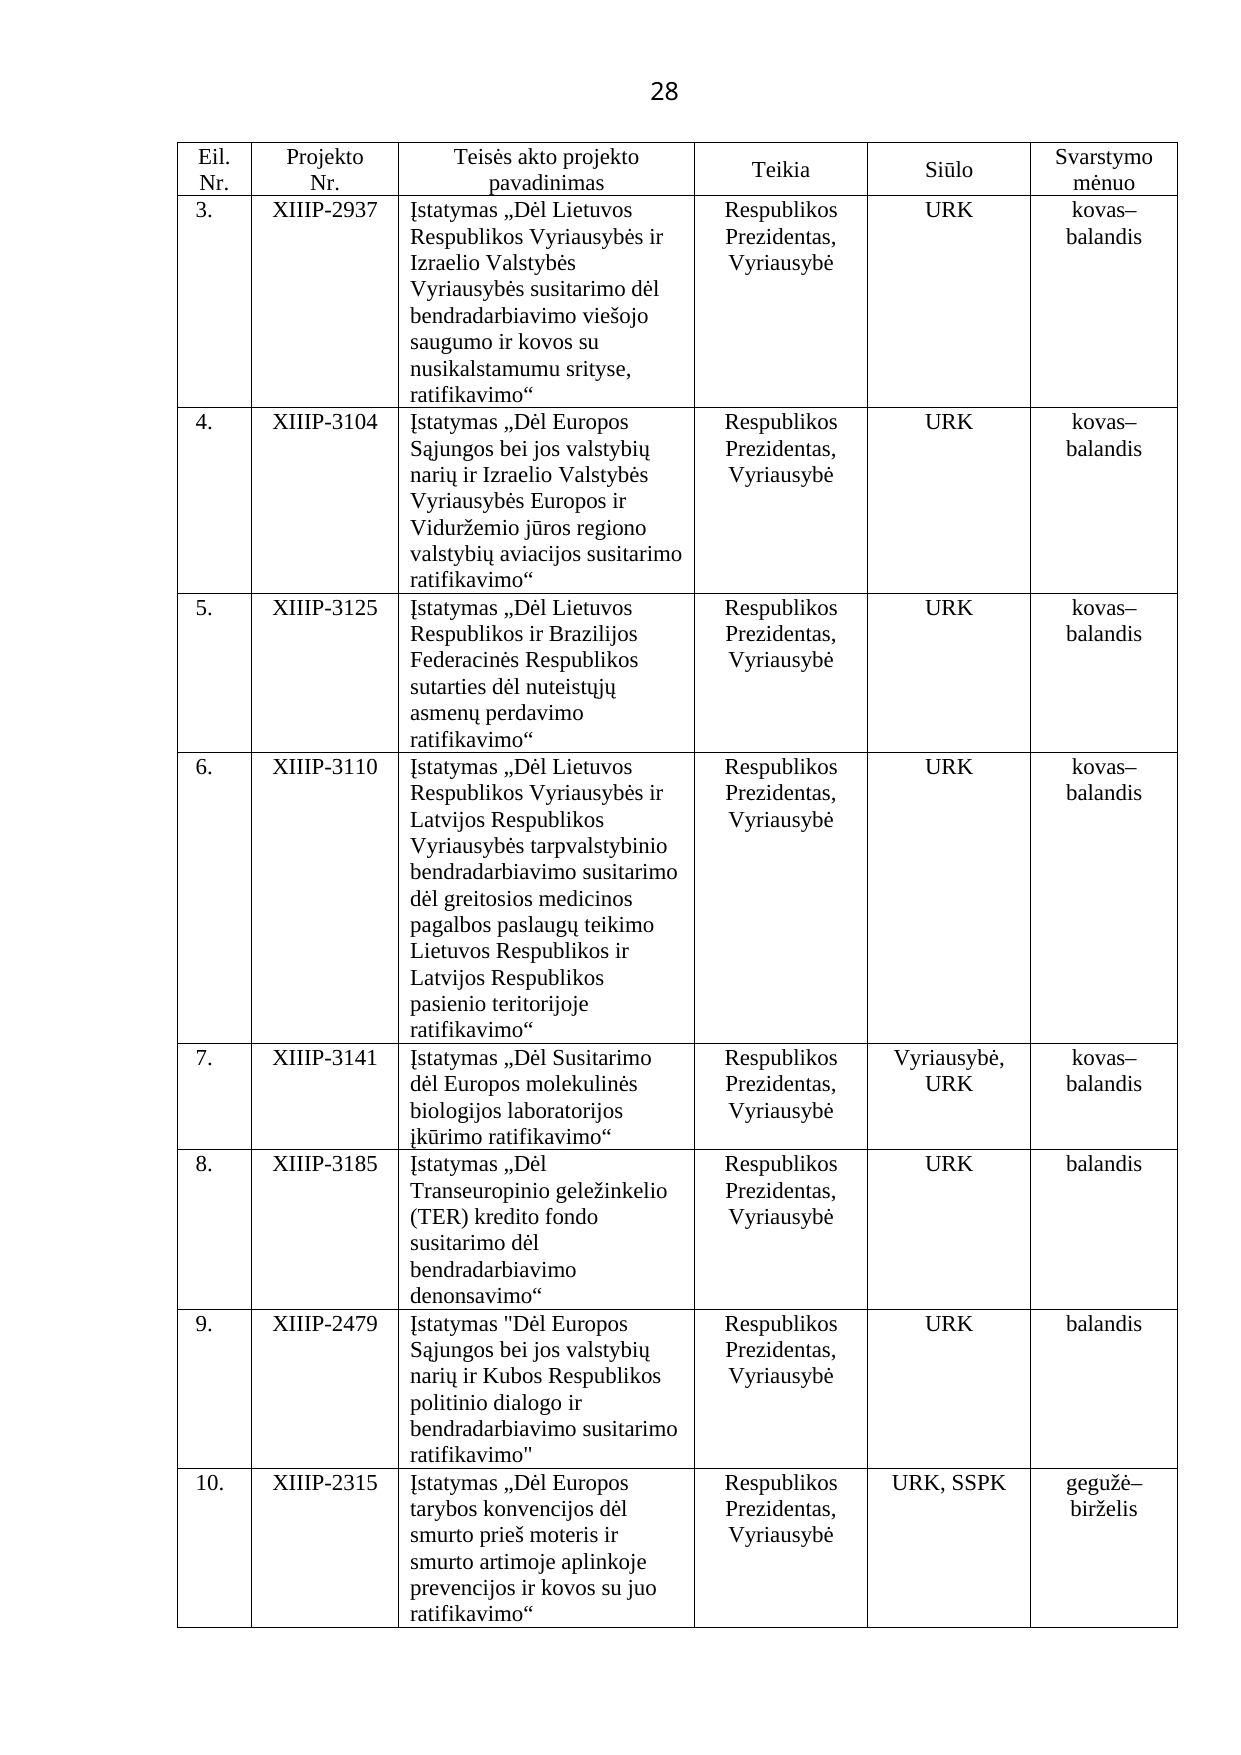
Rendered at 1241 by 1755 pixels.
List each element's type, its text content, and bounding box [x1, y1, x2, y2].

table_cell kovas–balandis [1031, 1044, 1177, 1149]
table_header Teisės akto projekto pavadinimas [399, 143, 694, 195]
table_header Siūlo [868, 143, 1030, 195]
table_cell URK [868, 408, 1030, 593]
table_cell balandis [1031, 1310, 1177, 1468]
table_cell Įstatymas "Dėl Europos Sąjungos bei jos valstybių narių ir Kubos Respublikos politinio dialogo ir bendradarbiavimo susitarimo ratifikavimo" [399, 1310, 694, 1468]
table_cell Respublikos Prezidentas, Vyriausybė [695, 1310, 867, 1468]
table_cell kovas– balandis [1031, 196, 1177, 407]
table_cell kovas– balandis [1031, 753, 1177, 1043]
table_cell Respublikos Prezidentas, Vyriausybė [695, 1150, 867, 1308]
table_cell Vyriausybė, URK [868, 1044, 1030, 1149]
table_cell kovas– balandis [1031, 408, 1177, 593]
table_cell 4. [178, 408, 251, 593]
table_header Teikia [695, 143, 867, 195]
table_cell Įstatymas „Dėl Transeuropinio geležinkelio (TER) kredito fondo susitarimo dėl bendradarbiavimo denonsavimo“ [399, 1150, 694, 1308]
table_cell URK [868, 1310, 1030, 1468]
table_cell URK [868, 1150, 1030, 1308]
table_cell XIIIP-3141 [252, 1044, 398, 1149]
table_cell Įstatymas „Dėl Lietuvos Respublikos ir Brazilijos Federacinės Respublikos sutarties dėl nuteistųjų asmenų perdavimo ratifikavimo“ [399, 594, 694, 752]
table_cell URK [868, 594, 1030, 752]
table_cell gegužė– birželis [1031, 1469, 1177, 1627]
table_cell Įstatymas „Dėl Lietuvos Respublikos Vyriausybės ir Latvijos Respublikos Vyriausybės tarpvalstybinio bendradarbiavimo susitarimo dėl greitosios medicinos pagalbos paslaugų teikimo Lietuvos Respublikos ir Latvijos Respublikos pasienio teritorijoje ratifikavimo“ [399, 753, 694, 1043]
table_cell XIIIP-2937 [252, 196, 398, 407]
table_cell Respublikos Prezidentas, Vyriausybė [695, 1044, 867, 1149]
table_cell XIIIP-3185 [252, 1150, 398, 1308]
table_header Svarstymo mėnuo [1031, 143, 1177, 195]
table_cell 3. [178, 196, 251, 407]
table_cell 5. [178, 594, 251, 752]
table_cell Įstatymas „Dėl Europos tarybos konvencijos dėl smurto prieš moteris ir smurto artimoje aplinkoje prevencijos ir kovos su juo ratifikavimo“ [399, 1469, 694, 1627]
table_cell XIIIP-3125 [252, 594, 398, 752]
table_cell Įstatymas „Dėl Europos Sąjungos bei jos valstybių narių ir Izraelio Valstybės Vyriausybės Europos ir Viduržemio jūros regiono valstybių aviacijos susitarimo ratifikavimo“ [399, 408, 694, 593]
table_cell 7. [178, 1044, 251, 1149]
table_cell Įstatymas „Dėl Lietuvos Respublikos Vyriausybės ir Izraelio Valstybės Vyriausybės susitarimo dėl bendradarbiavimo viešojo saugumo ir kovos su nusikalstamumu srityse, ratifikavimo“ [399, 196, 694, 407]
table_cell URK [868, 753, 1030, 1043]
table_cell Respublikos Prezidentas, Vyriausybė [695, 753, 867, 1043]
table_cell Respublikos Prezidentas, Vyriausybė [695, 196, 867, 407]
table_cell URK, SSPK [868, 1469, 1030, 1627]
table_cell Respublikos Prezidentas, Vyriausybė [695, 408, 867, 593]
table_cell XIIIP-2315 [252, 1469, 398, 1627]
table_cell XIIIP-3110 [252, 753, 398, 1043]
table_cell kovas– balandis [1031, 594, 1177, 752]
table_cell XIIIP-2479 [252, 1310, 398, 1468]
table_cell 6. [178, 753, 251, 1043]
table_cell XIIIP-3104 [252, 408, 398, 593]
table_cell 8. [178, 1150, 251, 1308]
table_cell balandis [1031, 1150, 1177, 1308]
table_header Projekto Nr. [252, 143, 398, 195]
table_cell URK [868, 196, 1030, 407]
table_header Eil. Nr. [178, 143, 251, 195]
table_cell Respublikos Prezidentas, Vyriausybė [695, 594, 867, 752]
table_cell 9. [178, 1310, 251, 1468]
table_cell Įstatymas „Dėl Susitarimo dėl Europos molekulinės biologijos laboratorijos įkūrimo ratifikavimo“ [399, 1044, 694, 1149]
table_cell 10. [178, 1469, 251, 1627]
table_cell Respublikos Prezidentas, Vyriausybė [695, 1469, 867, 1627]
